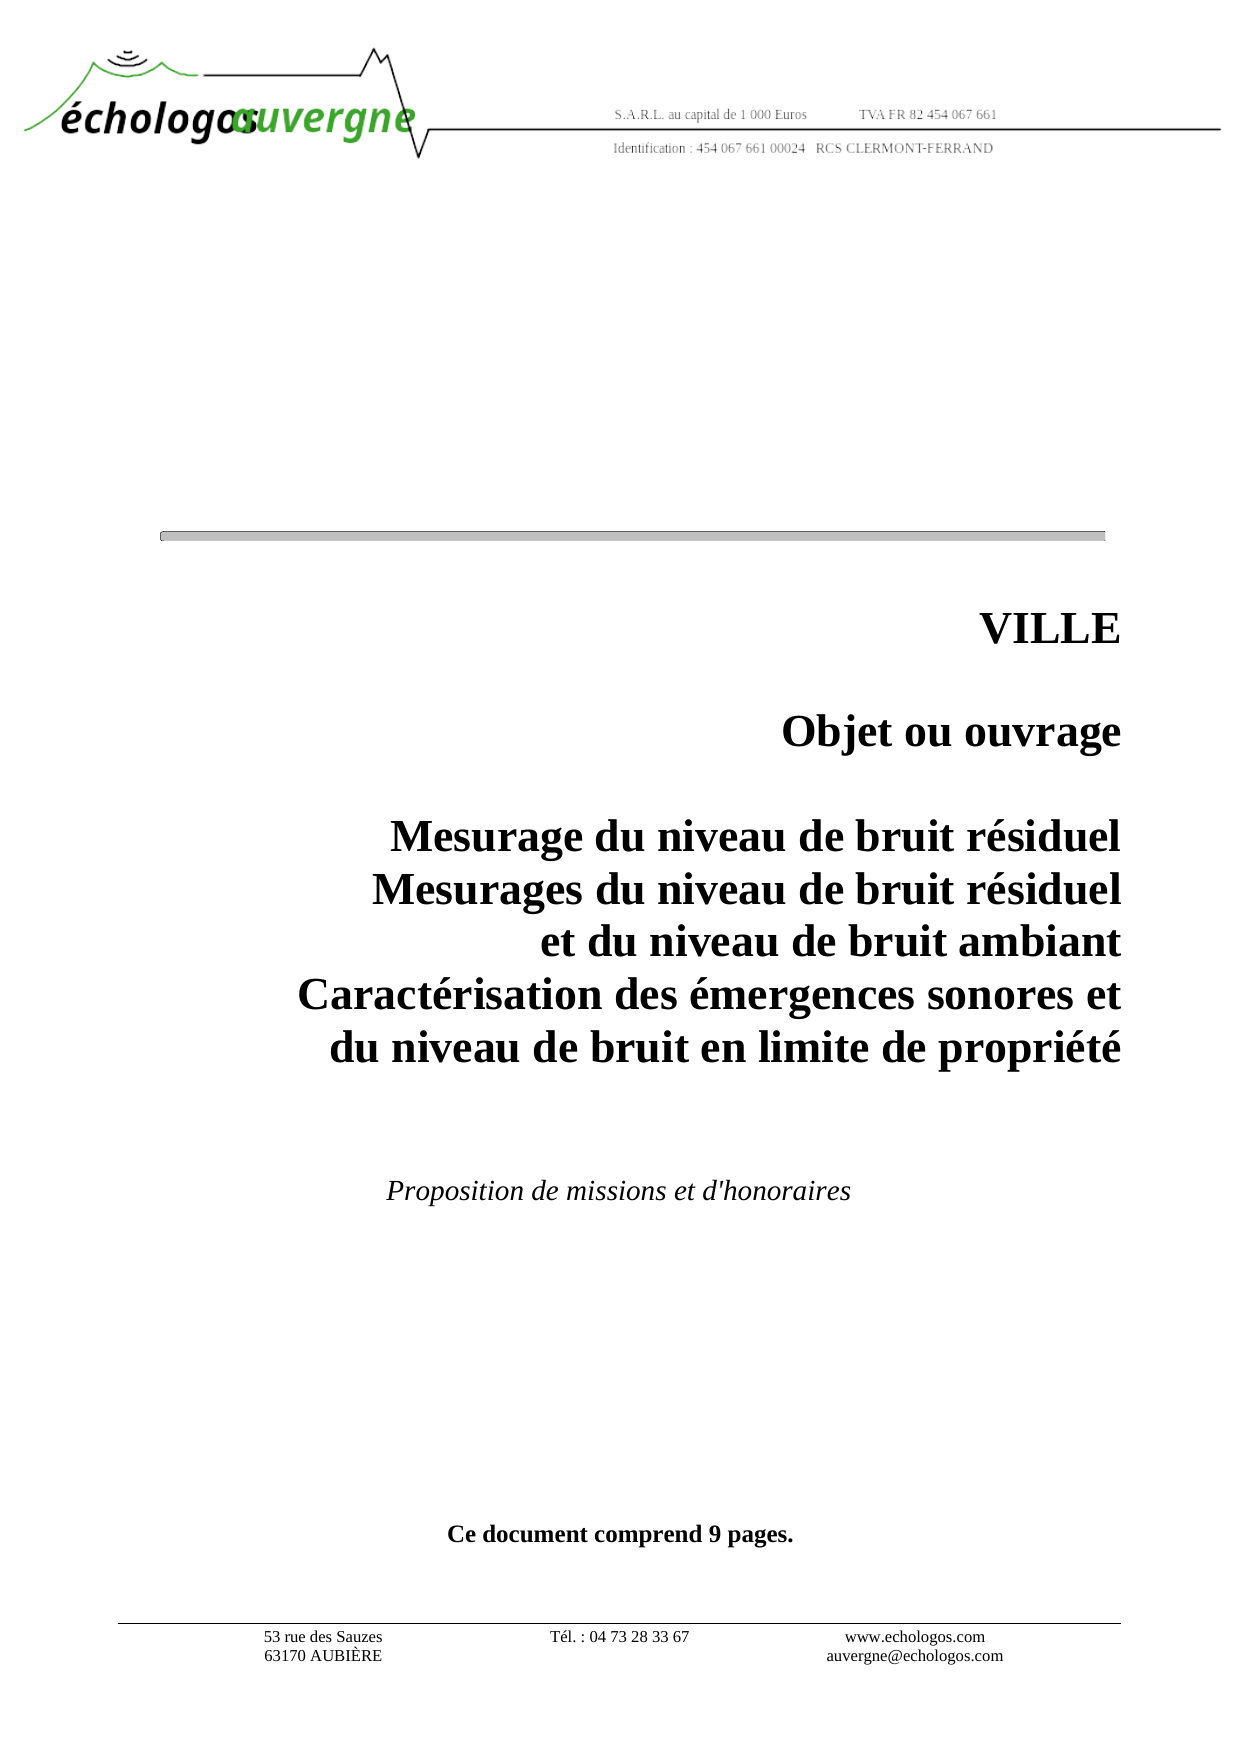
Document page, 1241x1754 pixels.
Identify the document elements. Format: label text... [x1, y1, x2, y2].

title VILLE [118, 600, 1122, 653]
title Objet ou ouvrage Mesurage du niveau de bruit résiduel Mesurages du niveau de bruit résiduel et du niveau de bruit ambiant Caractérisation des émergences sonores et du niveau de bruit en limite de propriété [118, 703, 1122, 1125]
title Ce document comprend 9 pages. [118, 1519, 1122, 1547]
subtitle Proposition de missions et d'honoraires [118, 1173, 1122, 1207]
